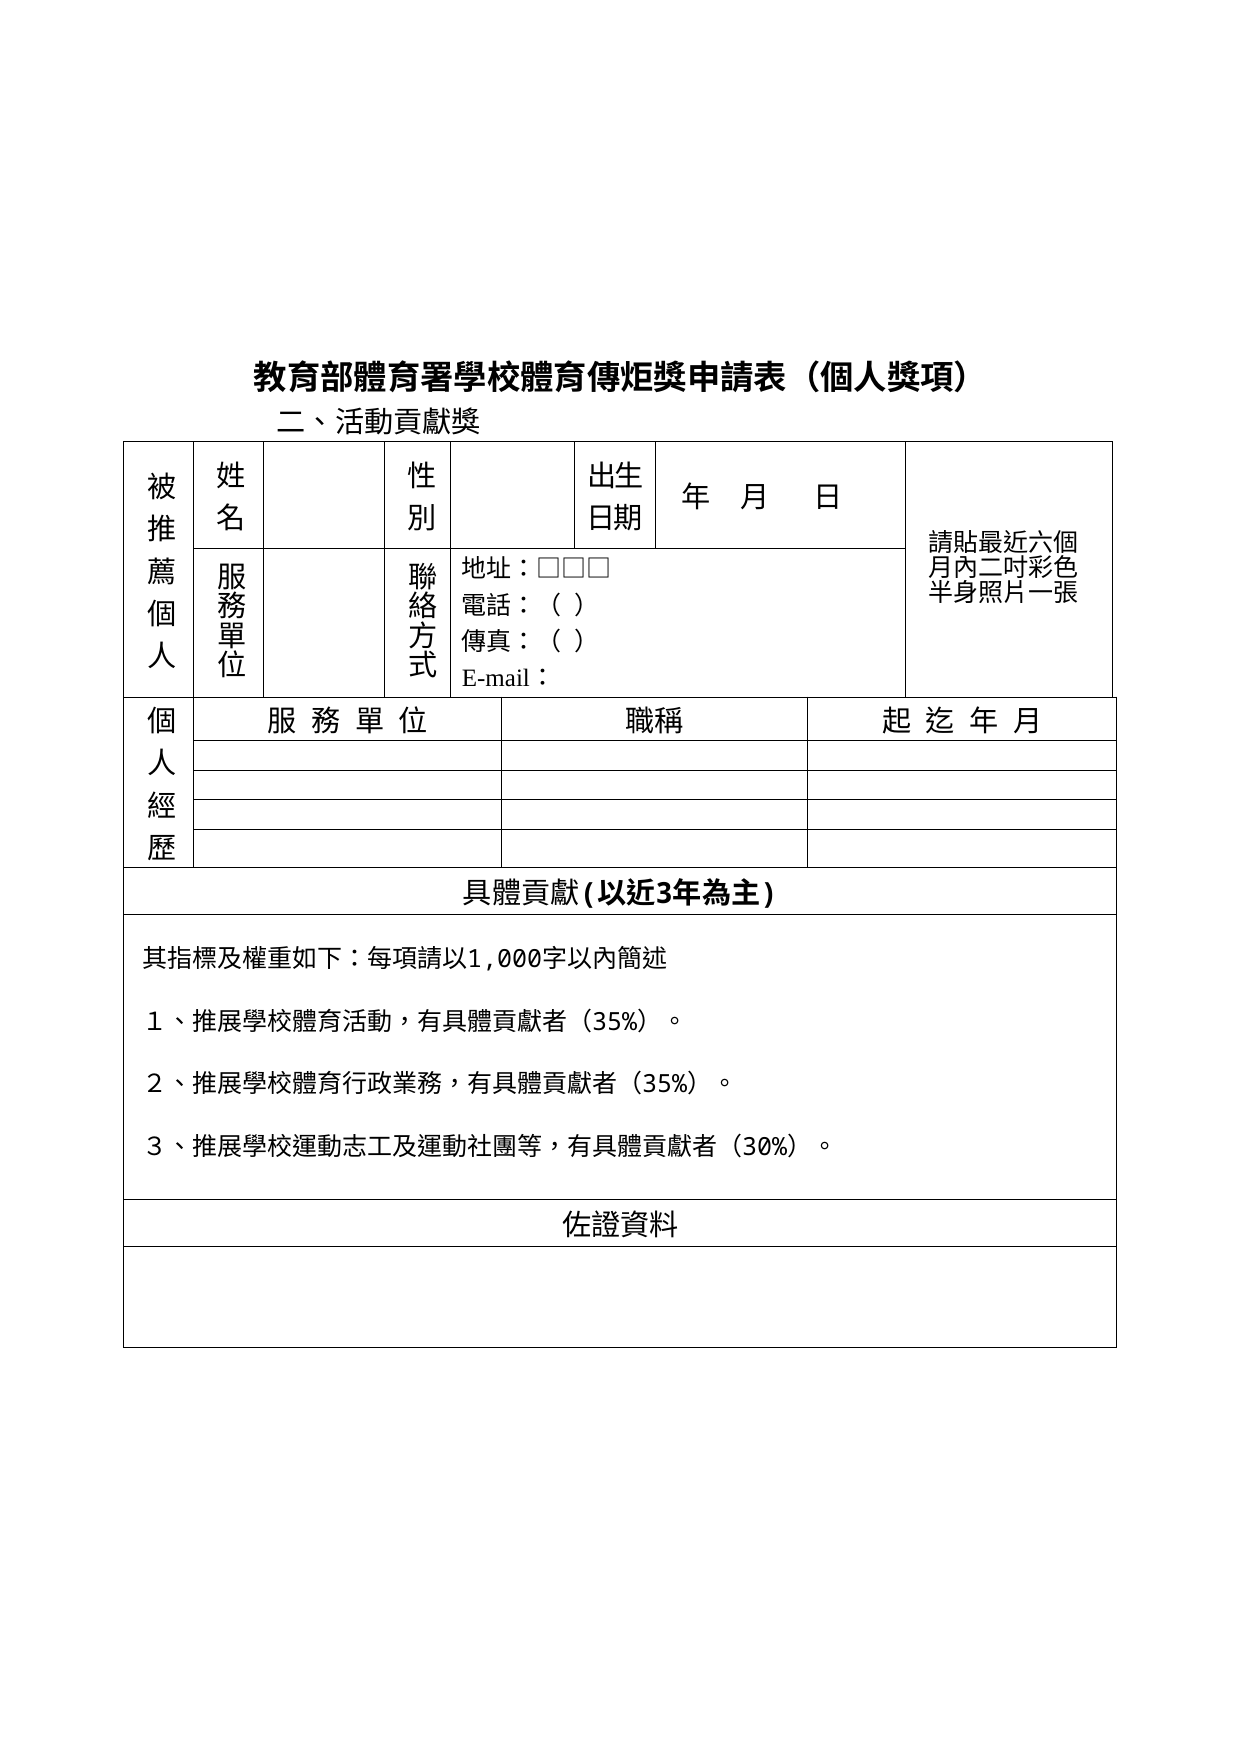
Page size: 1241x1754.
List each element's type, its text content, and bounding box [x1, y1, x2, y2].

table_cell [808, 800, 1116, 829]
table_cell [502, 800, 807, 829]
table_cell [502, 741, 807, 769]
table_header 請貼最近六個月內二吋彩色半身照片一張 [906, 442, 1112, 697]
table_cell 服務單位 [194, 549, 263, 697]
table_cell [124, 1247, 1116, 1347]
table_cell 聯絡方式 [385, 549, 450, 697]
text 教育部體育署學校體育傳炬獎申請表（個人獎項） [137, 351, 1103, 399]
table_cell [264, 549, 384, 697]
table_cell [502, 830, 807, 867]
table_cell 服 務 單 位 [194, 698, 501, 740]
text 二、活動貢獻獎 [187, 399, 1053, 441]
table_cell 佐證資料 [124, 1200, 1116, 1246]
table_cell [194, 741, 501, 769]
table_cell [808, 771, 1116, 799]
table_cell [194, 771, 501, 799]
table_header 姓名 [194, 442, 263, 548]
table_cell [502, 771, 807, 799]
table_header [264, 442, 384, 548]
table_header 被推薦個人 [124, 442, 193, 697]
table_cell 個人經歷 [124, 698, 193, 867]
table_header [451, 442, 574, 548]
table_cell 起 迄 年 月 [808, 698, 1116, 740]
table_cell [194, 800, 501, 829]
table_cell [808, 830, 1116, 867]
table_header 性別 [385, 442, 450, 548]
table_cell 其指標及權重如下：每項請以1,000字以內簡述 １、推展學校體育活動，有具體貢獻者（35%）。 ２、推展學校體育行政業務，有具體貢獻者（35%）。 ３、推展學校運動志工及運動社團等，有具體貢獻者（30%）。 [124, 915, 1116, 1199]
table_header 出生日期 [575, 442, 655, 548]
table_header 年 月 日 [656, 442, 905, 548]
table_cell 地址：□□□ 電話：（ ） 傳真：（ ） E-mail： [451, 549, 905, 697]
table_cell 具體貢獻(以近3年為主) [124, 868, 1116, 914]
table_cell [808, 741, 1116, 769]
table_cell 職稱 [502, 698, 807, 740]
table_cell [194, 830, 501, 867]
